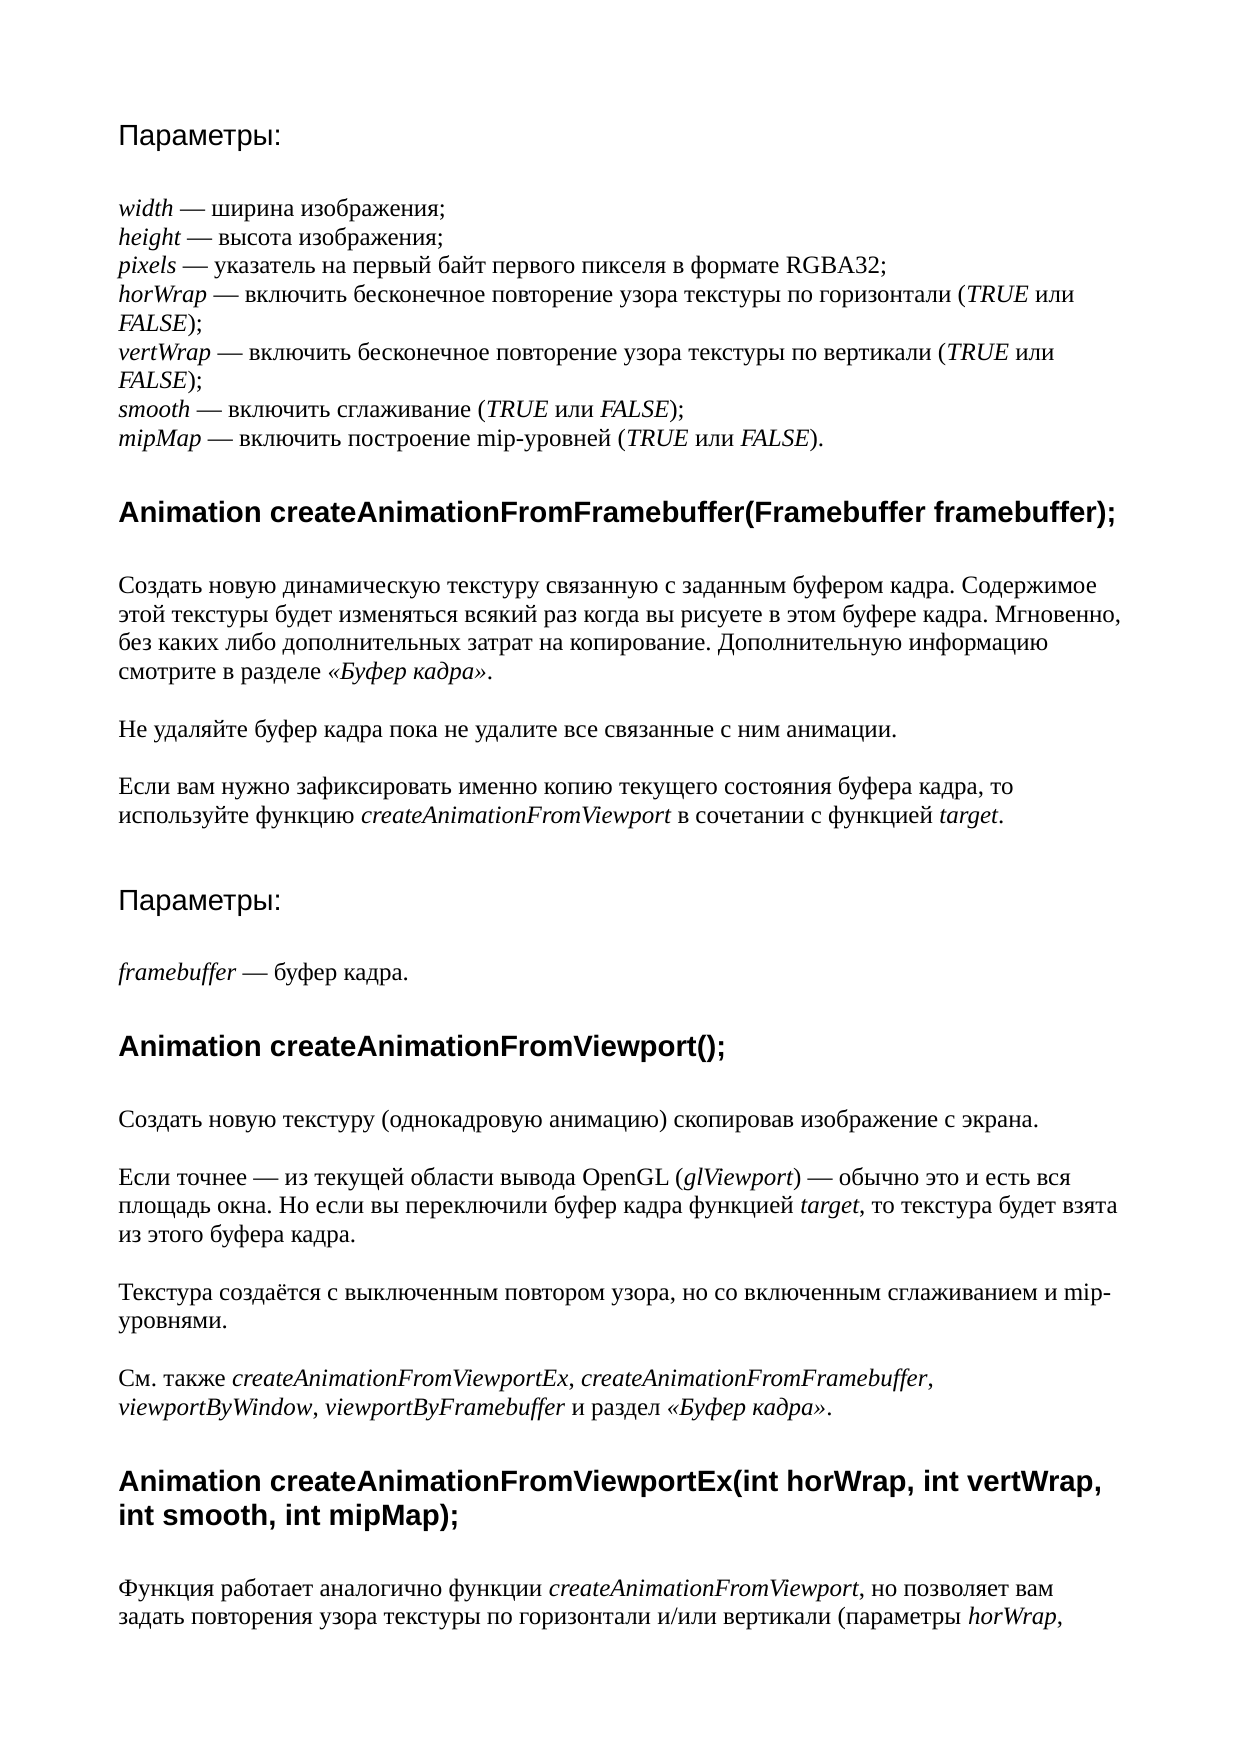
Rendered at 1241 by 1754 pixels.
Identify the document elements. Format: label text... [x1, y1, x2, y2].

text vertWrap — включить бесконечное повторение узора текстуры по вертикали (TRUE или FALSE); [118, 337, 1122, 394]
text horWrap — включить бесконечное повторение узора текстуры по горизонтали (TRUE или FALSE); [118, 279, 1122, 337]
subtitle Animation createAnimationFromFramebuffer(Framebuffer framebuffer); [118, 495, 1122, 529]
text См. также createAnimationFromViewportEx, createAnimationFromFramebuffer, viewportByWindow, viewportByFramebuffer и раздел «Буфер кадра». [118, 1363, 1122, 1421]
text width — ширина изображения; [118, 193, 1122, 222]
subtitle Параметры: [118, 118, 1122, 152]
text pixels — указатель на первый байт первого пикселя в формате RGBA32; [118, 250, 1122, 279]
subtitle Animation createAnimationFromViewport(); [118, 1029, 1122, 1063]
text framebuffer — буфер кадра. [118, 957, 1122, 986]
subtitle Параметры: [118, 882, 1122, 916]
subtitle Animation createAnimationFromViewportEx(int horWrap, int vertWrap, int smooth, int mipMap); [118, 1464, 1122, 1531]
text Функция работает аналогично функции createAnimationFromViewport, но позволяет вам задать повторения узора текстуры по горизонтали и/или вертикали (параметры horWrap, [118, 1573, 1122, 1630]
text mipMap — включить построение mip-уровней (TRUE или FALSE). [118, 423, 1122, 452]
text Создать новую динамическую текстуру связанную с заданным буфером кадра. Содержимое этой текстуры будет изменяться всякий раз когда вы рисуете в этом буфере кадра. Мгновенно, без каких либо дополнительных затрат на копирование. Дополнительную информацию смотрите в разделе «Буфер кадра». [118, 570, 1122, 685]
text height — высота изображения; [118, 222, 1122, 250]
text smooth — включить сглаживание (TRUE или FALSE); [118, 394, 1122, 423]
text Текстура создаётся с выключенным повтором узора, но со включенным сглаживанием и mip-уровнями. [118, 1277, 1122, 1334]
text Создать новую текстуру (однокадровую анимацию) скопировав изображение с экрана. [118, 1104, 1122, 1133]
text Если точнее — из текущей области вывода OpenGL (glViewport) — обычно это и есть вся площадь окна. Но если вы переключили буфер кадра функцией target, то текстура будет взята из этого буфера кадра. [118, 1162, 1122, 1248]
text Если вам нужно зафиксировать именно копию текущего состояния буфера кадра, то используйте функцию createAnimationFromViewport в сочетании с функцией target. [118, 771, 1122, 829]
text Не удаляйте буфер кадра пока не удалите все связанные с ним анимации. [118, 714, 1122, 742]
